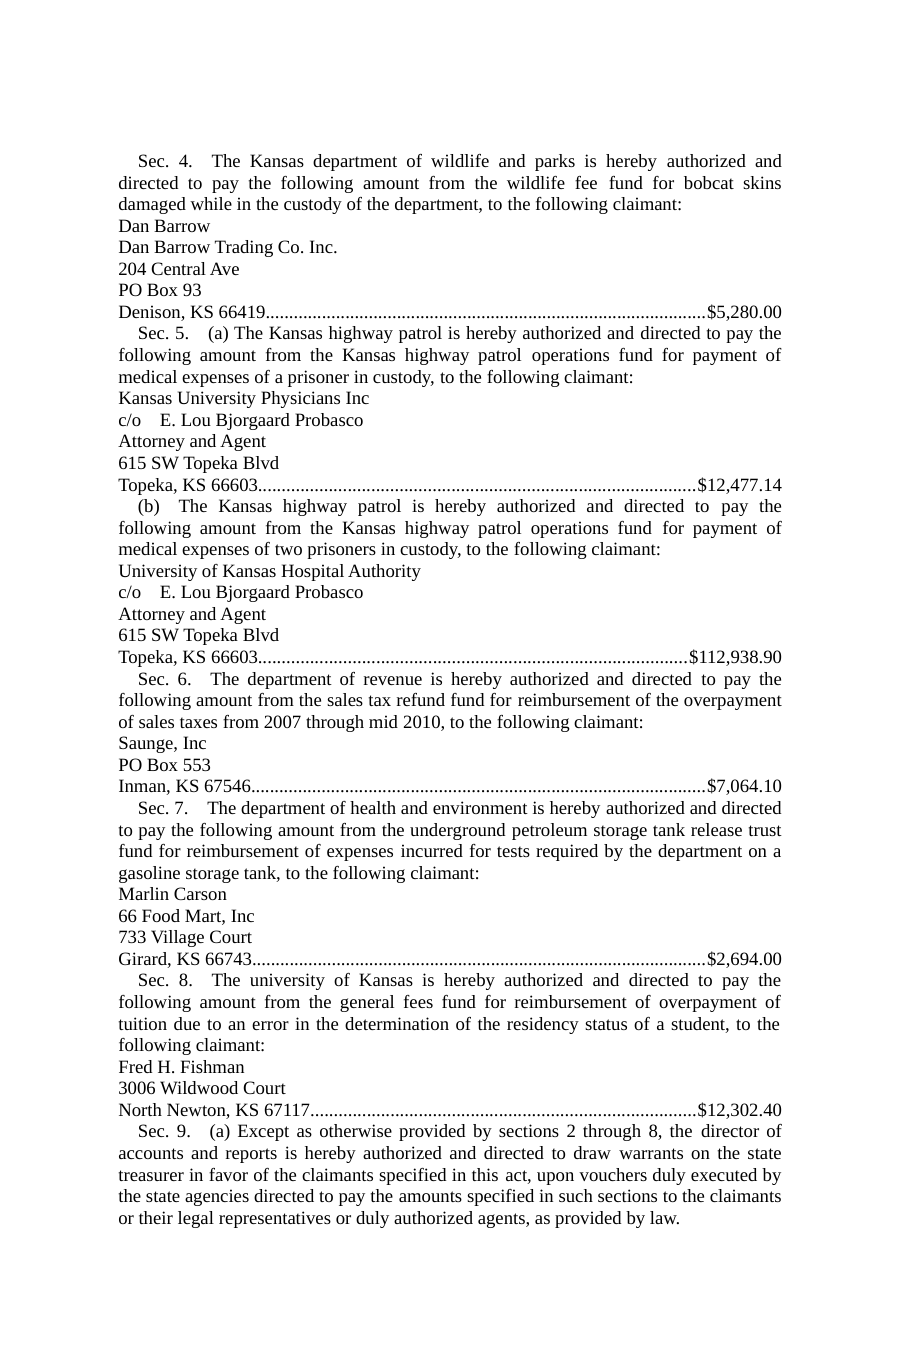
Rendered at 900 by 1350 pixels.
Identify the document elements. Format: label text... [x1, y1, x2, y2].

text Sec. 7. The department of health and environment is hereby authorized and directed to pay the following amount from the underground petroleum storage tank release trust fund for reimbursement of expenses incurred for tests required by the department on a gasoline storage tank, to the following claimant: [118, 797, 782, 883]
text PO Box 93 [118, 279, 782, 301]
text 66 Food Mart, Inc [118, 905, 782, 926]
text 615 SW Topeka Blvd [118, 452, 782, 473]
text Topeka, KS 66603 $12,477.14 [118, 473, 782, 495]
text Inman, KS 67546 $7,064.10 [118, 775, 782, 797]
text Sec. 9. (a) Except as otherwise provided by sections 2 through 8, the director of accounts and reports is hereby authorized and directed to draw warrants on the state treasurer in favor of the claimants specified in this act, upon vouchers duly executed by the state agencies directed to pay the amounts specified in such sections to the claimants or their legal representatives or duly authorized agents, as provided by law. [118, 1120, 782, 1228]
text (b) The Kansas highway patrol is hereby authorized and directed to pay the following amount from the Kansas highway patrol operations fund for payment of medical expenses of two prisoners in custody, to the following claimant: [118, 495, 782, 560]
text University of Kansas Hospital Authority [118, 560, 782, 581]
text Girard, KS 66743 $2,694.00 [118, 948, 782, 969]
text Saunge, Inc [118, 732, 782, 754]
text c/o E. Lou Bjorgaard Probasco [118, 409, 782, 430]
text Sec. 5. (a) The Kansas highway patrol is hereby authorized and directed to pay the following amount from the Kansas highway patrol operations fund for payment of medical expenses of a prisoner in custody, to the following claimant: [118, 322, 782, 387]
text Sec. 6. The department of revenue is hereby authorized and directed to pay the following amount from the sales tax refund fund for reimbursement of the overpayment of sales taxes from 2007 through mid 2010, to the following claimant: [118, 667, 782, 732]
text Fred H. Fishman [118, 1056, 782, 1077]
text Sec. 8. The university of Kansas is hereby authorized and directed to pay the following amount from the general fees fund for reimbursement of overpayment of tuition due to an error in the determination of the residency status of a student, to the following claimant: [118, 969, 782, 1056]
text Attorney and Agent [118, 430, 782, 452]
text Attorney and Agent [118, 603, 782, 624]
text Dan Barrow Trading Co. Inc. [118, 236, 782, 258]
text Kansas University Physicians Inc [118, 387, 782, 409]
text North Newton, KS 67117 $12,302.40 [118, 1099, 782, 1120]
text Topeka, KS 66603 $112,938.90 [118, 646, 782, 667]
text Dan Barrow [118, 215, 782, 236]
text c/o E. Lou Bjorgaard Probasco [118, 581, 782, 603]
text 3006 Wildwood Court [118, 1077, 782, 1099]
text Denison, KS 66419 $5,280.00 [118, 301, 782, 322]
text 733 Village Court [118, 926, 782, 948]
text 204 Central Ave [118, 258, 782, 279]
text PO Box 553 [118, 754, 782, 775]
text Marlin Carson [118, 883, 782, 905]
text Sec. 4. The Kansas department of wildlife and parks is hereby authorized and directed to pay the following amount from the wildlife fee fund for bobcat skins damaged while in the custody of the department, to the following claimant: [118, 150, 782, 215]
text 615 SW Topeka Blvd [118, 624, 782, 646]
